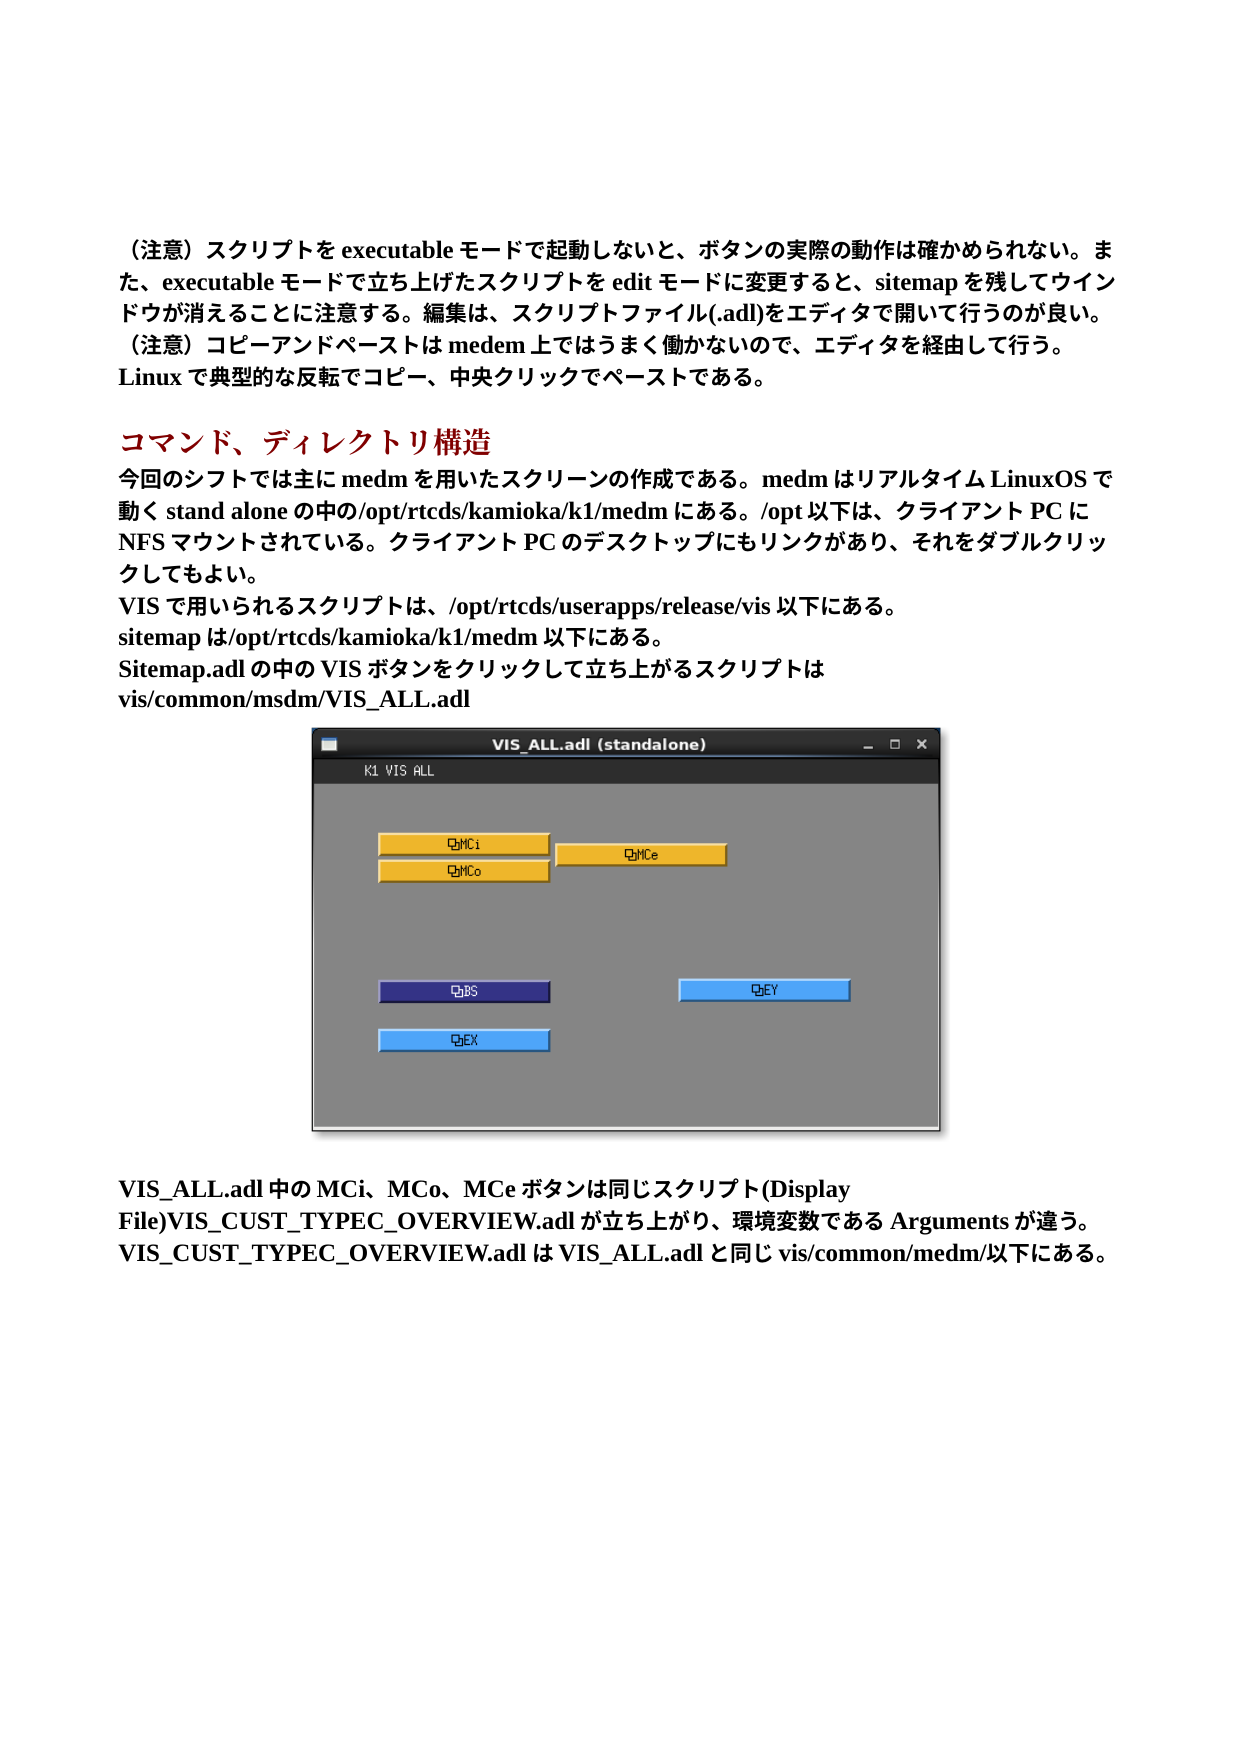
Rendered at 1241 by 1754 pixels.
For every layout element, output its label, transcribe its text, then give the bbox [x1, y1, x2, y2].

text コマンド、ディレクトリ構造 [118, 420, 1122, 462]
text VISで用いられるスクリプトは、/opt/rtcds/userapps/release/vis以下にある。 [118, 589, 1122, 620]
text VIS_CUST_TYPEC_OVERVIEW.adlはVIS_ALL.adlと同じvis/common/medm/以下にある。 [118, 1236, 1122, 1267]
text sitemapは/opt/rtcds/kamioka/k1/medm以下にある。 [118, 620, 1122, 652]
text VIS_ALL.adl中のMCi、MCo、MCeボタンは同じスクリプト(Display File)VIS_CUST_TYPEC_OVERVIEW.adlが立ち上がり、環境変数であるArgumentsが違う。 [118, 1172, 1122, 1236]
text （注意）スクリプトをexecutableモードで起動しないと、ボタンの実際の動作は確かめられない。また、executableモードで立ち上げたスクリプトをeditモードに変更すると、sitemapを残してウインドウが消えることに注意する。編集は、スクリプトファイル(.adl)をエディタで開いて行うのが良い。 [118, 233, 1122, 328]
text Sitemap.adlの中のVISボタンをクリックして立ち上がるスクリプトは [118, 652, 1122, 684]
text 今回のシフトでは主にmedmを用いたスクリーンの作成である。medmはリアルタイムLinuxOSで動くstand aloneの中の/opt/rtcds/kamioka/k1/medmにある。/opt以下は、クライアントPCにNFSマウントされている。クライアントPCのデスクトップにもリンクがあり、それをダブルクリックしてもよい。 [118, 462, 1122, 589]
text （注意）コピーアンドペーストはmedem上ではうまく働かないので、エディタを経由して行う。Linuxで典型的な反転でコピー、中央クリックでペーストである。 [118, 328, 1122, 391]
picture [306, 722, 951, 1142]
text vis/common/msdm/VIS_ALL.adl [118, 684, 1122, 712]
